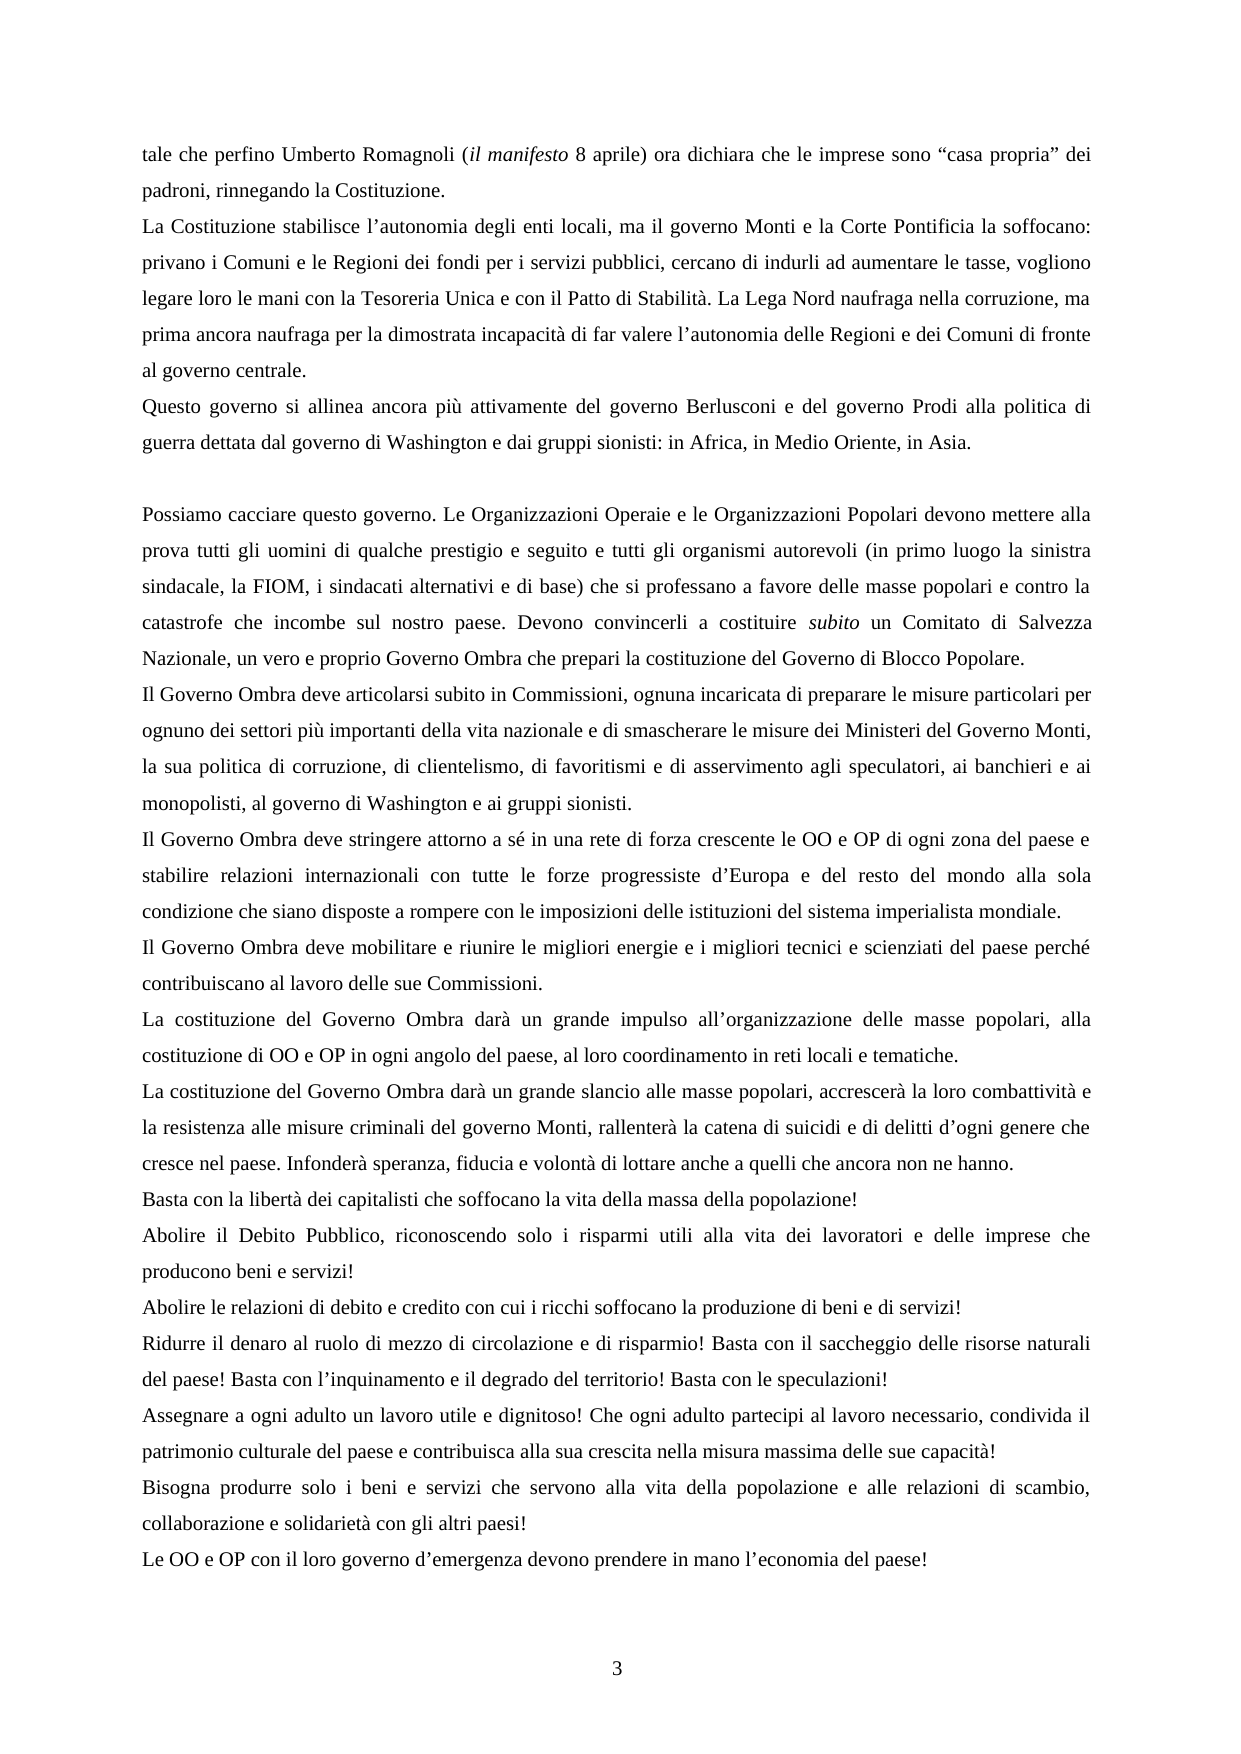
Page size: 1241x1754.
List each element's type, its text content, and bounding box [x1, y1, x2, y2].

text Questo governo si allinea ancora più attivamente del governo Berlusconi e del governo Prodi alla politica di guerra dettata dal governo di Washington e dai gruppi sionisti: in Africa, in Medio Oriente, in Asia. [142, 394, 1092, 454]
text Abolire il Debito Pubblico, riconoscendo solo i risparmi utili alla vita dei lavoratori e delle imprese che producono beni e servizi! [142, 1223, 1092, 1283]
text Abolire le relazioni di debito e credito con cui i ricchi soffocano la produzione di beni e di servizi! [142, 1295, 1092, 1319]
text Assegnare a ogni adulto un lavoro utile e dignitoso! Che ogni adulto partecipi al lavoro necessario, condivida il patrimonio culturale del paese e contribuisca alla sua crescita nella misura massima delle sue capacità! [142, 1403, 1092, 1463]
text La costituzione del Governo Ombra darà un grande impulso all’organizzazione delle masse popolari, alla costituzione di OO e OP in ogni angolo del paese, al loro coordinamento in reti locali e tematiche. [142, 1007, 1092, 1067]
text tale che perfino Umberto Romagnoli (il manifesto 8 aprile) ora dichiara che le imprese sono “casa propria” dei padroni, rinnegando la Costituzione. [142, 142, 1092, 202]
text Ridurre il denaro al ruolo di mezzo di circolazione e di risparmio! Basta con il saccheggio delle risorse naturali del paese! Basta con l’inquinamento e il degrado del territorio! Basta con le speculazioni! [142, 1331, 1092, 1391]
text Possiamo cacciare questo governo. Le Organizzazioni Operaie e le Organizzazioni Popolari devono mettere alla prova tutti gli uomini di qualche prestigio e seguito e tutti gli organismi autorevoli (in primo luogo la sinistra sindacale, la FIOM, i sindacati alternativi e di base) che si professano a favore delle masse popolari e contro la catastrofe che incombe sul nostro paese. Devono convincerli a costituire subito un Comitato di Salvezza Nazionale, un vero e proprio Governo Ombra che prepari la costituzione del Governo di Blocco Popolare. [142, 502, 1092, 670]
text Il Governo Ombra deve mobilitare e riunire le migliori energie e i migliori tecnici e scienziati del paese perché contribuiscano al lavoro delle sue Commissioni. [142, 935, 1092, 995]
text La Costituzione stabilisce l’autonomia degli enti locali, ma il governo Monti e la Corte Pontificia la soffocano: privano i Comuni e le Regioni dei fondi per i servizi pubblici, cercano di indurli ad aumentare le tasse, vogliono legare loro le mani con la Tesoreria Unica e con il Patto di Stabilità. La Lega Nord naufraga nella corruzione, ma prima ancora naufraga per la dimostrata incapacità di far valere l’autonomia delle Regioni e dei Comuni di fronte al governo centrale. [142, 214, 1092, 382]
text Il Governo Ombra deve articolarsi subito in Commissioni, ognuna incaricata di preparare le misure particolari per ognuno dei settori più importanti della vita nazionale e di smascherare le misure dei Ministeri del Governo Monti, la sua politica di corruzione, di clientelismo, di favoritismi e di asservimento agli speculatori, ai banchieri e ai monopolisti, al governo di Washington e ai gruppi sionisti. [142, 682, 1092, 814]
text La costituzione del Governo Ombra darà un grande slancio alle masse popolari, accrescerà la loro combattività e la resistenza alle misure criminali del governo Monti, rallenterà la catena di suicidi e di delitti d’ogni genere che cresce nel paese. Infonderà speranza, fiducia e volontà di lottare anche a quelli che ancora non ne hanno. [142, 1079, 1092, 1175]
text Il Governo Ombra deve stringere attorno a sé in una rete di forza crescente le OO e OP di ogni zona del paese e stabilire relazioni internazionali con tutte le forze progressiste d’Europa e del resto del mondo alla sola condizione che siano disposte a rompere con le imposizioni delle istituzioni del sistema imperialista mondiale. [142, 827, 1092, 923]
text Le OO e OP con il loro governo d’emergenza devono prendere in mano l’economia del paese! [142, 1547, 1092, 1571]
text Basta con la libertà dei capitalisti che soffocano la vita della massa della popolazione! [142, 1187, 1092, 1211]
text Bisogna produrre solo i beni e servizi che servono alla vita della popolazione e alle relazioni di scambio, collaborazione e solidarietà con gli altri paesi! [142, 1475, 1092, 1535]
